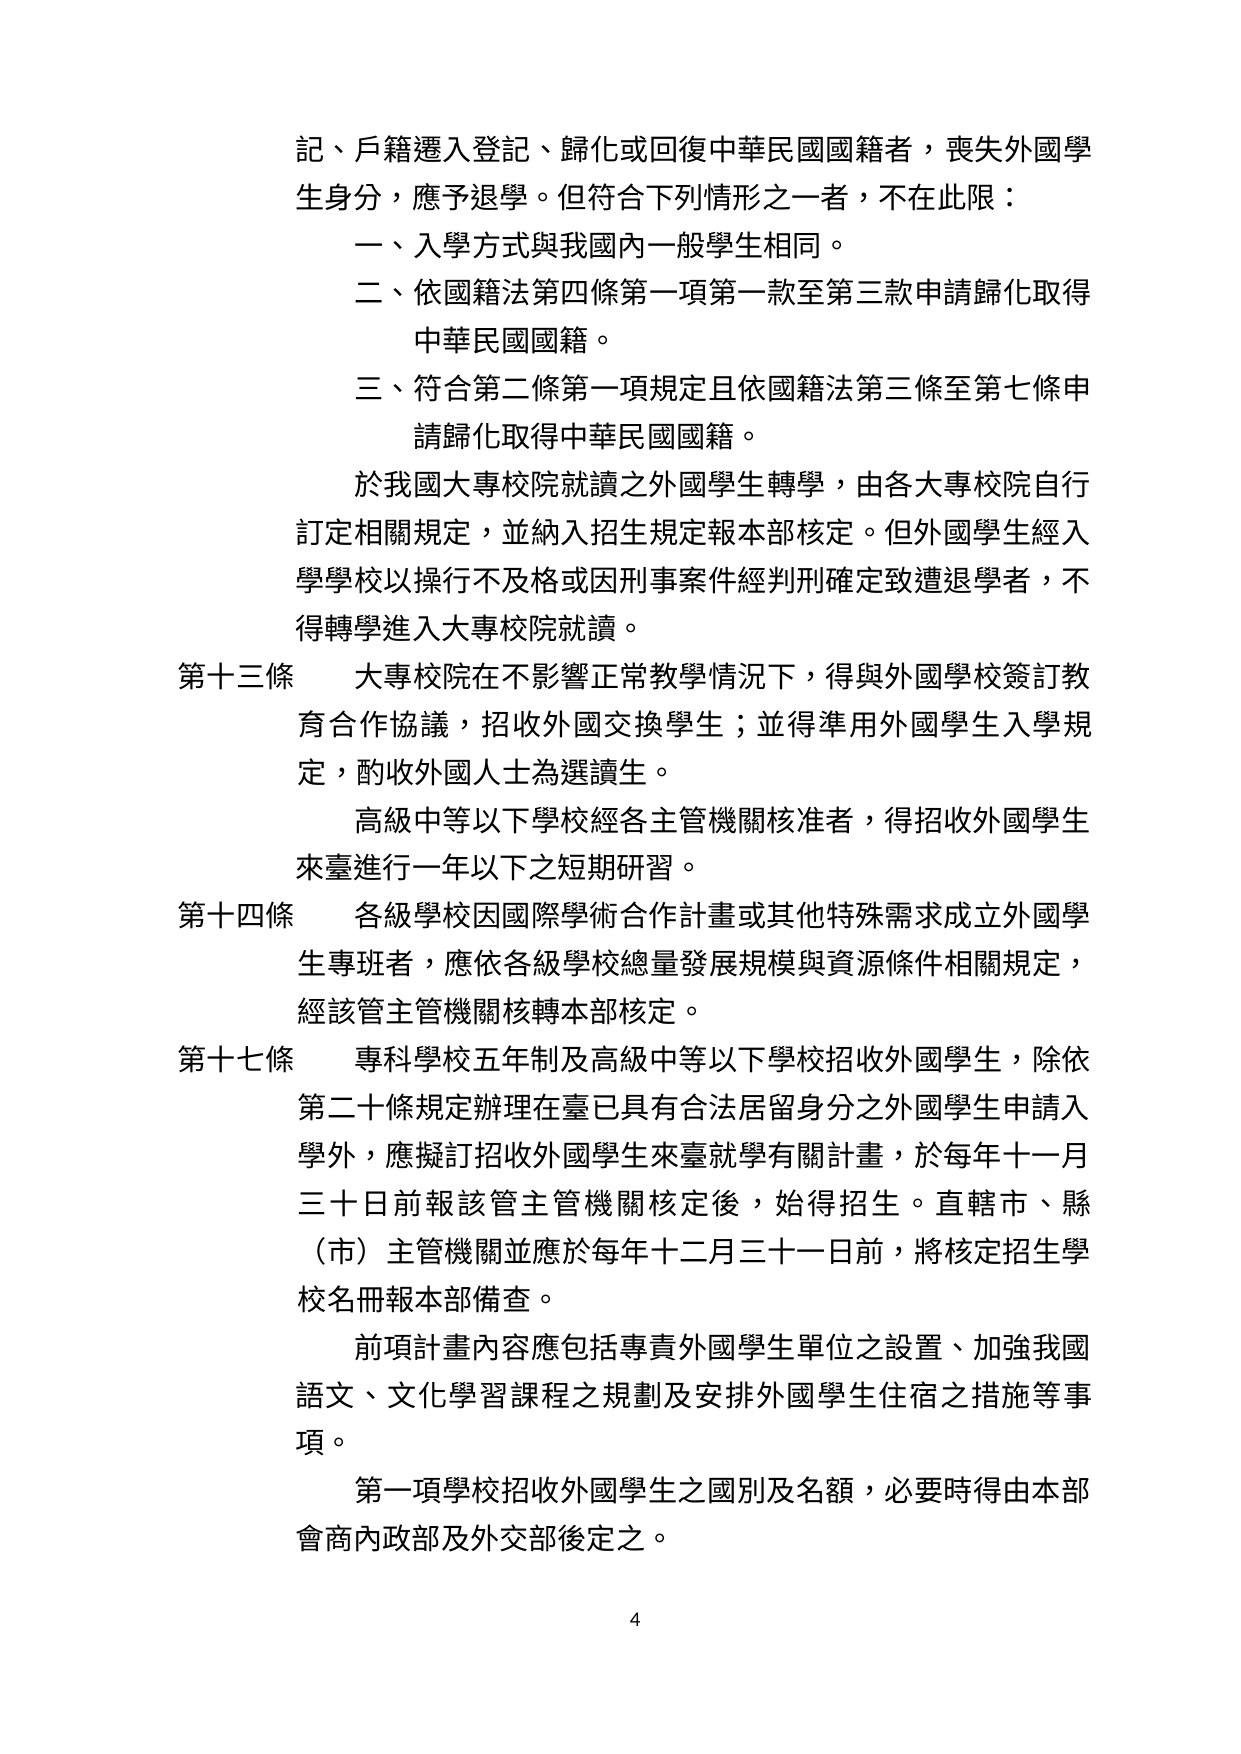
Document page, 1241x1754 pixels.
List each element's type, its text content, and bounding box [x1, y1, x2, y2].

text 第十三條 大專校院在不影響正常教學情況下，得與外國學校簽訂教育合作協議，招收外國交換學生；並得準用外國學生入學規定，酌收外國人士為選讀生。 [177, 649, 1092, 793]
text 第一項學校招收外國學生之國別及名額，必要時得由本部會商內政部及外交部後定之。 [295, 1463, 1092, 1559]
text 於我國大專校院就讀之外國學生轉學，由各大專校院自行訂定相關規定，並納入招生規定報本部核定。但外國學生經入學學校以操行不及格或因刑事案件經判刑確定致遭退學者，不得轉學進入大專校院就讀。 [295, 457, 1092, 649]
list 符合第二條第一項規定且依國籍法第三條至第七條申請歸化取得中華民國國籍。 [354, 361, 1092, 457]
text 第十七條 專科學校五年制及高級中等以下學校招收外國學生，除依第二十條規定辦理在臺已具有合法居留身分之外國學生申請入學外，應擬訂招收外國學生來臺就學有關計畫，於每年十一月三十日前報該管主管機關核定後，始得招生。直轄市、縣（市）主管機關並應於每年十二月三十一日前，將核定招生學校名冊報本部備查。 [177, 1032, 1092, 1320]
list 依國籍法第四條第一項第一款至第三款申請歸化取得中華民國國籍。 [354, 266, 1092, 361]
list 入學方式與我國內一般學生相同。 [354, 218, 1092, 266]
text 高級中等以下學校經各主管機關核准者，得招收外國學生來臺進行一年以下之短期研習。 [295, 793, 1092, 888]
text 第十四條 各級學校因國際學術合作計畫或其他特殊需求成立外國學生專班者，應依各級學校總量發展規模與資源條件相關規定，經該管主管機關核轉本部核定。 [177, 888, 1092, 1032]
text 記、戶籍遷入登記、歸化或回復中華民國國籍者，喪失外國學生身分，應予退學。但符合下列情形之一者，不在此限： [295, 122, 1092, 218]
text 前項計畫內容應包括專責外國學生單位之設置、加強我國語文、文化學習課程之規劃及安排外國學生住宿之措施等事項。 [295, 1320, 1092, 1463]
